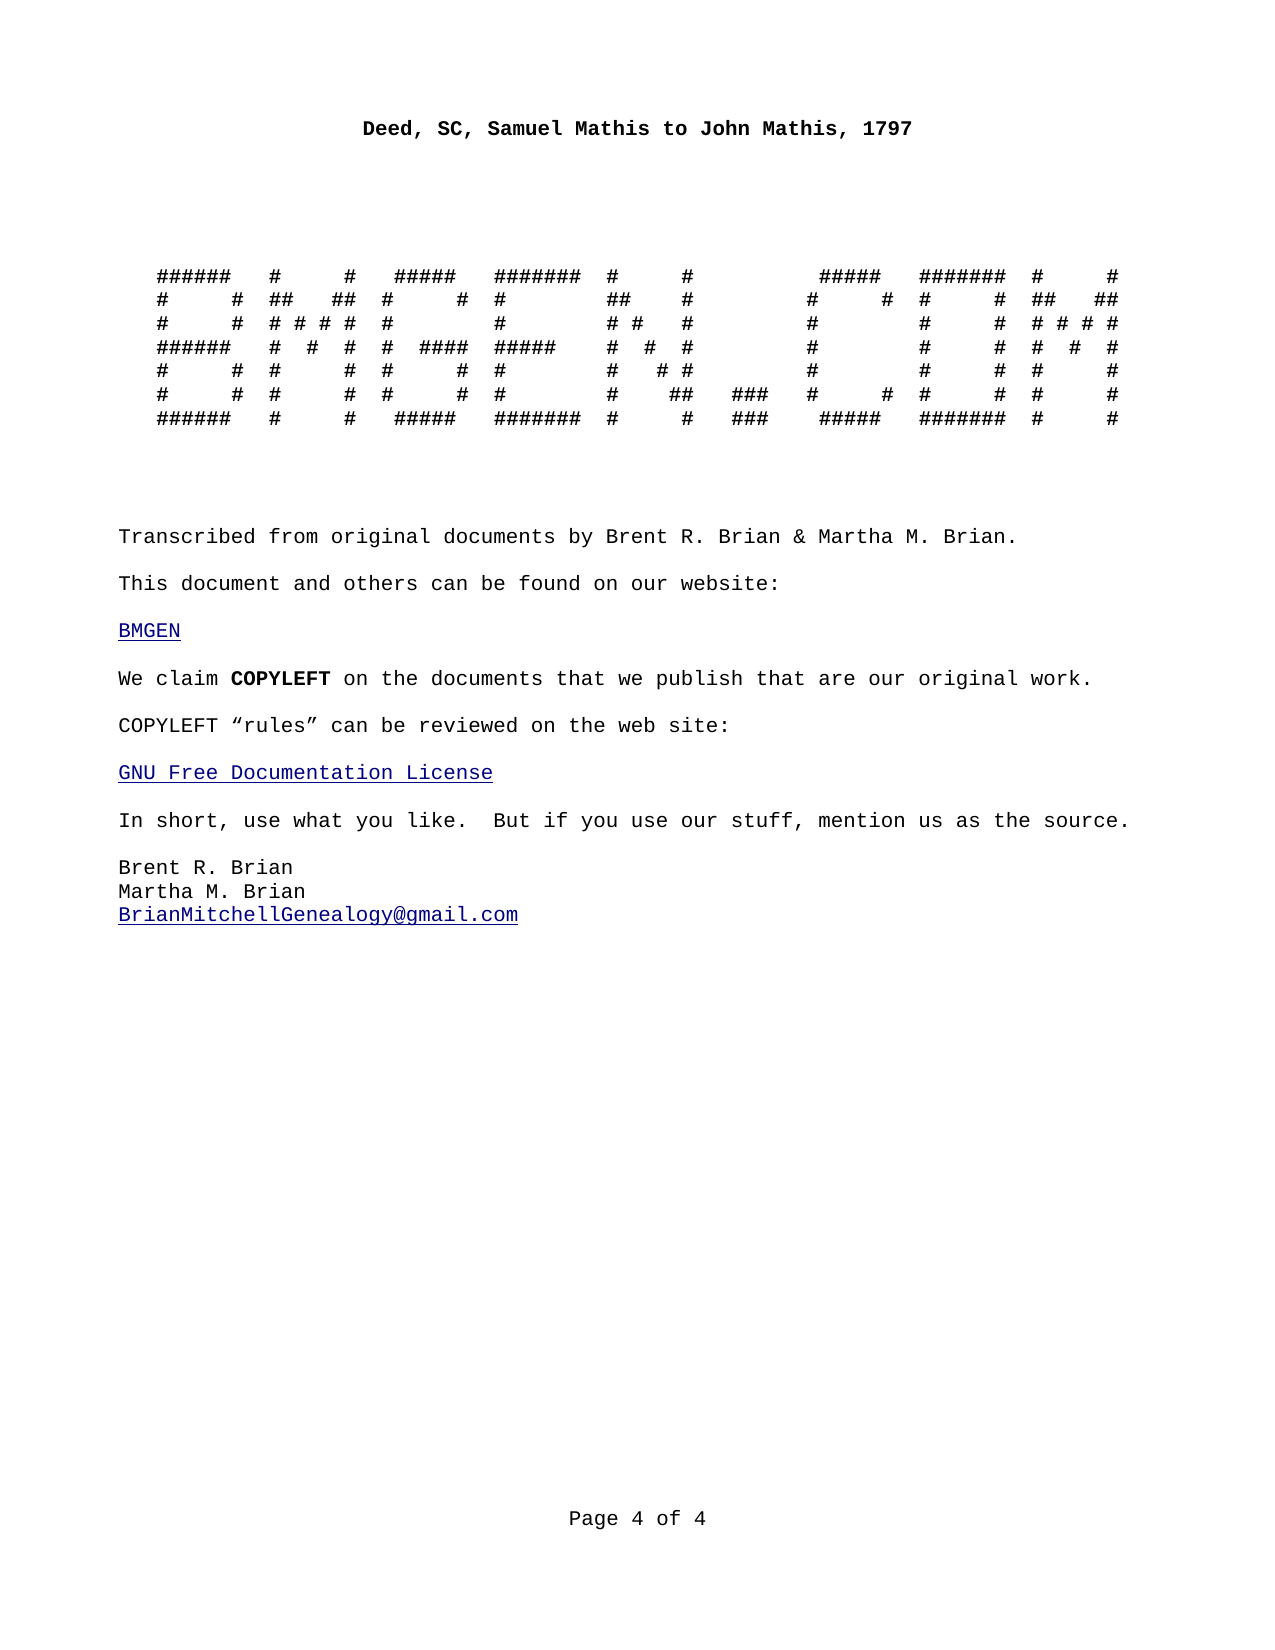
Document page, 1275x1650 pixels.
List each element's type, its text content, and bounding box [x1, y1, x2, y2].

text We claim COPYLEFT on the documents that we publish that are our original work. [118, 668, 1157, 691]
text COPYLEFT “rules” can be reviewed on the web site: [118, 715, 1157, 739]
text # # # # # # # # # # # # # # # [118, 360, 1157, 384]
text # # # # # # # # ## ### # # # # # # [118, 384, 1157, 408]
text Transcribed from original documents by Brent R. Brian & Martha M. Brian. [118, 526, 1157, 549]
text This document and others can be found on our website: [118, 573, 1157, 597]
text BrianMitchellGenealogy@gmail.com [118, 904, 1157, 928]
text ###### # # # # #### ##### # # # # # # # # # [118, 337, 1157, 360]
text # # ## ## # # # ## # # # # # ## ## [118, 289, 1157, 313]
text # # # # # # # # # # # # # # # # # # [118, 313, 1157, 337]
text In short, use what you like. But if you use our stuff, mention us as the source. [118, 810, 1157, 833]
text ###### # # ##### ####### # # ### ##### ####### # # [118, 408, 1157, 431]
text Martha M. Brian [118, 881, 1157, 904]
text GNU Free Documentation License [118, 762, 1157, 786]
text ###### # # ##### ####### # # ##### ####### # # [118, 266, 1157, 289]
text BMGEN [118, 621, 1157, 644]
text Brent R. Brian [118, 857, 1157, 881]
